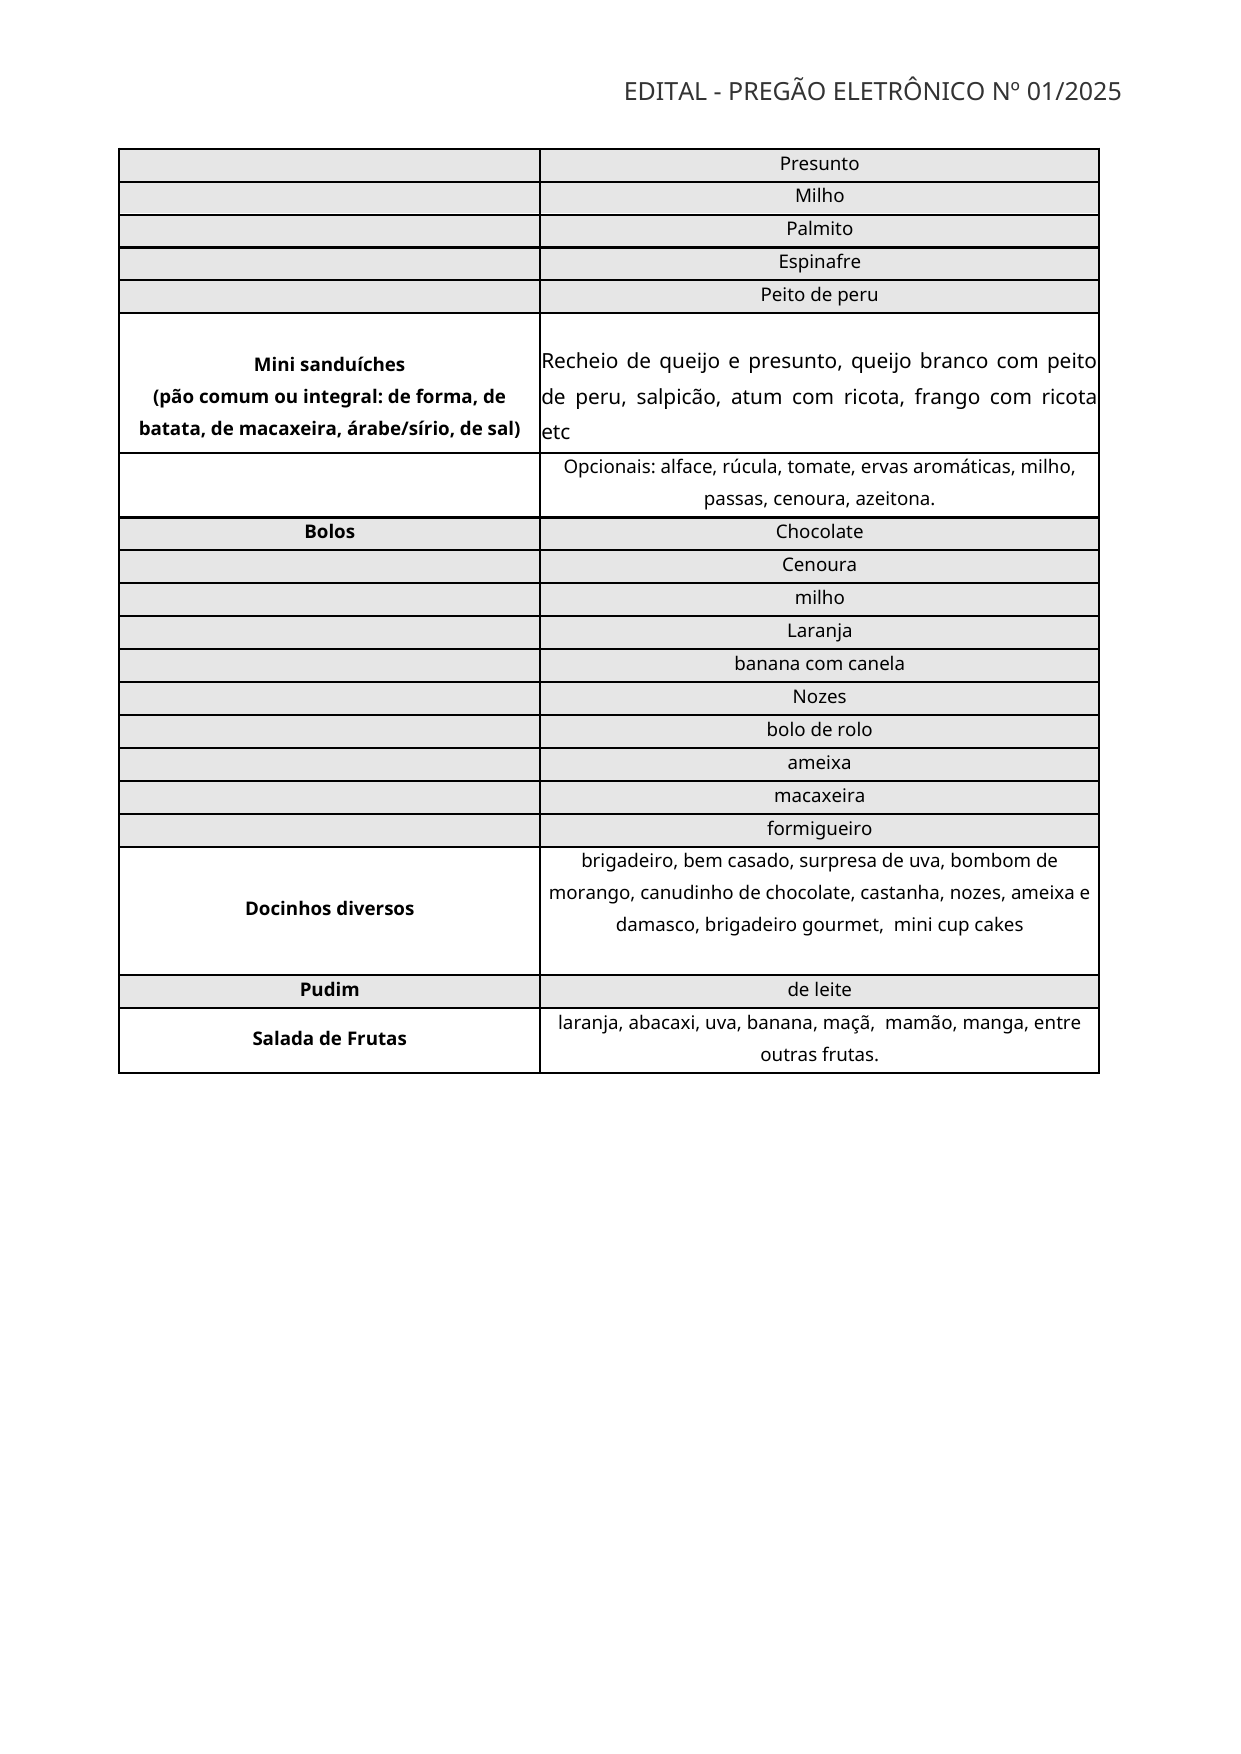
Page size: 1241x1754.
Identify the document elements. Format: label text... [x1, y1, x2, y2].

table_cell Peito de peru [541, 281, 1098, 312]
table_cell Mini sanduíches (pão comum ou integral: de forma, de batata, de macaxeira, árabe/sírio, de sal) [120, 314, 539, 452]
table_cell ameixa [541, 749, 1098, 780]
table_cell [120, 815, 539, 846]
table_cell Espinafre [541, 249, 1098, 279]
table_cell [120, 650, 539, 681]
table_cell Laranja [541, 617, 1098, 648]
table_cell Chocolate [541, 519, 1098, 549]
table_cell formigueiro [541, 815, 1098, 846]
table_cell [120, 683, 539, 714]
table_cell Milho [541, 183, 1098, 213]
table_cell bolo de rolo [541, 716, 1098, 747]
table_cell milho [541, 584, 1098, 615]
table_cell Bolos [120, 519, 539, 549]
table_cell [120, 183, 539, 213]
table_cell Pudim [120, 976, 539, 1007]
table_cell Salada de Frutas [120, 1009, 539, 1072]
table_cell [120, 454, 539, 516]
table_cell [120, 584, 539, 615]
table_cell [120, 249, 539, 279]
table_cell brigadeiro, bem casado, surpresa de uva, bombom de morango, canudinho de chocolate, castanha, nozes, ameixa e damasco, brigadeiro gourmet, mini cup cakes [541, 848, 1098, 974]
table_cell Recheio de queijo e presunto, queijo branco com peito de peru, salpicão, atum com ricota, frango com ricota etc [541, 314, 1098, 452]
table_cell [120, 782, 539, 813]
table_cell [120, 551, 539, 582]
table_cell Docinhos diversos [120, 848, 539, 974]
table_cell banana com canela [541, 650, 1098, 681]
table_cell [120, 150, 539, 181]
table_cell [120, 716, 539, 747]
table_cell Opcionais: alface, rúcula, tomate, ervas aromáticas, milho, passas, cenoura, azeitona. [541, 454, 1098, 516]
table_cell [120, 749, 539, 780]
table_cell [120, 617, 539, 648]
table_cell Cenoura [541, 551, 1098, 582]
table_cell [120, 281, 539, 312]
table_cell Presunto [541, 150, 1098, 181]
table_cell Nozes [541, 683, 1098, 714]
table_cell Palmito [541, 216, 1098, 246]
table_cell macaxeira [541, 782, 1098, 813]
table_cell laranja, abacaxi, uva, banana, maçã, mamão, manga, entre outras frutas. [541, 1009, 1098, 1072]
table_cell de leite [541, 976, 1098, 1007]
table_cell [120, 216, 539, 246]
